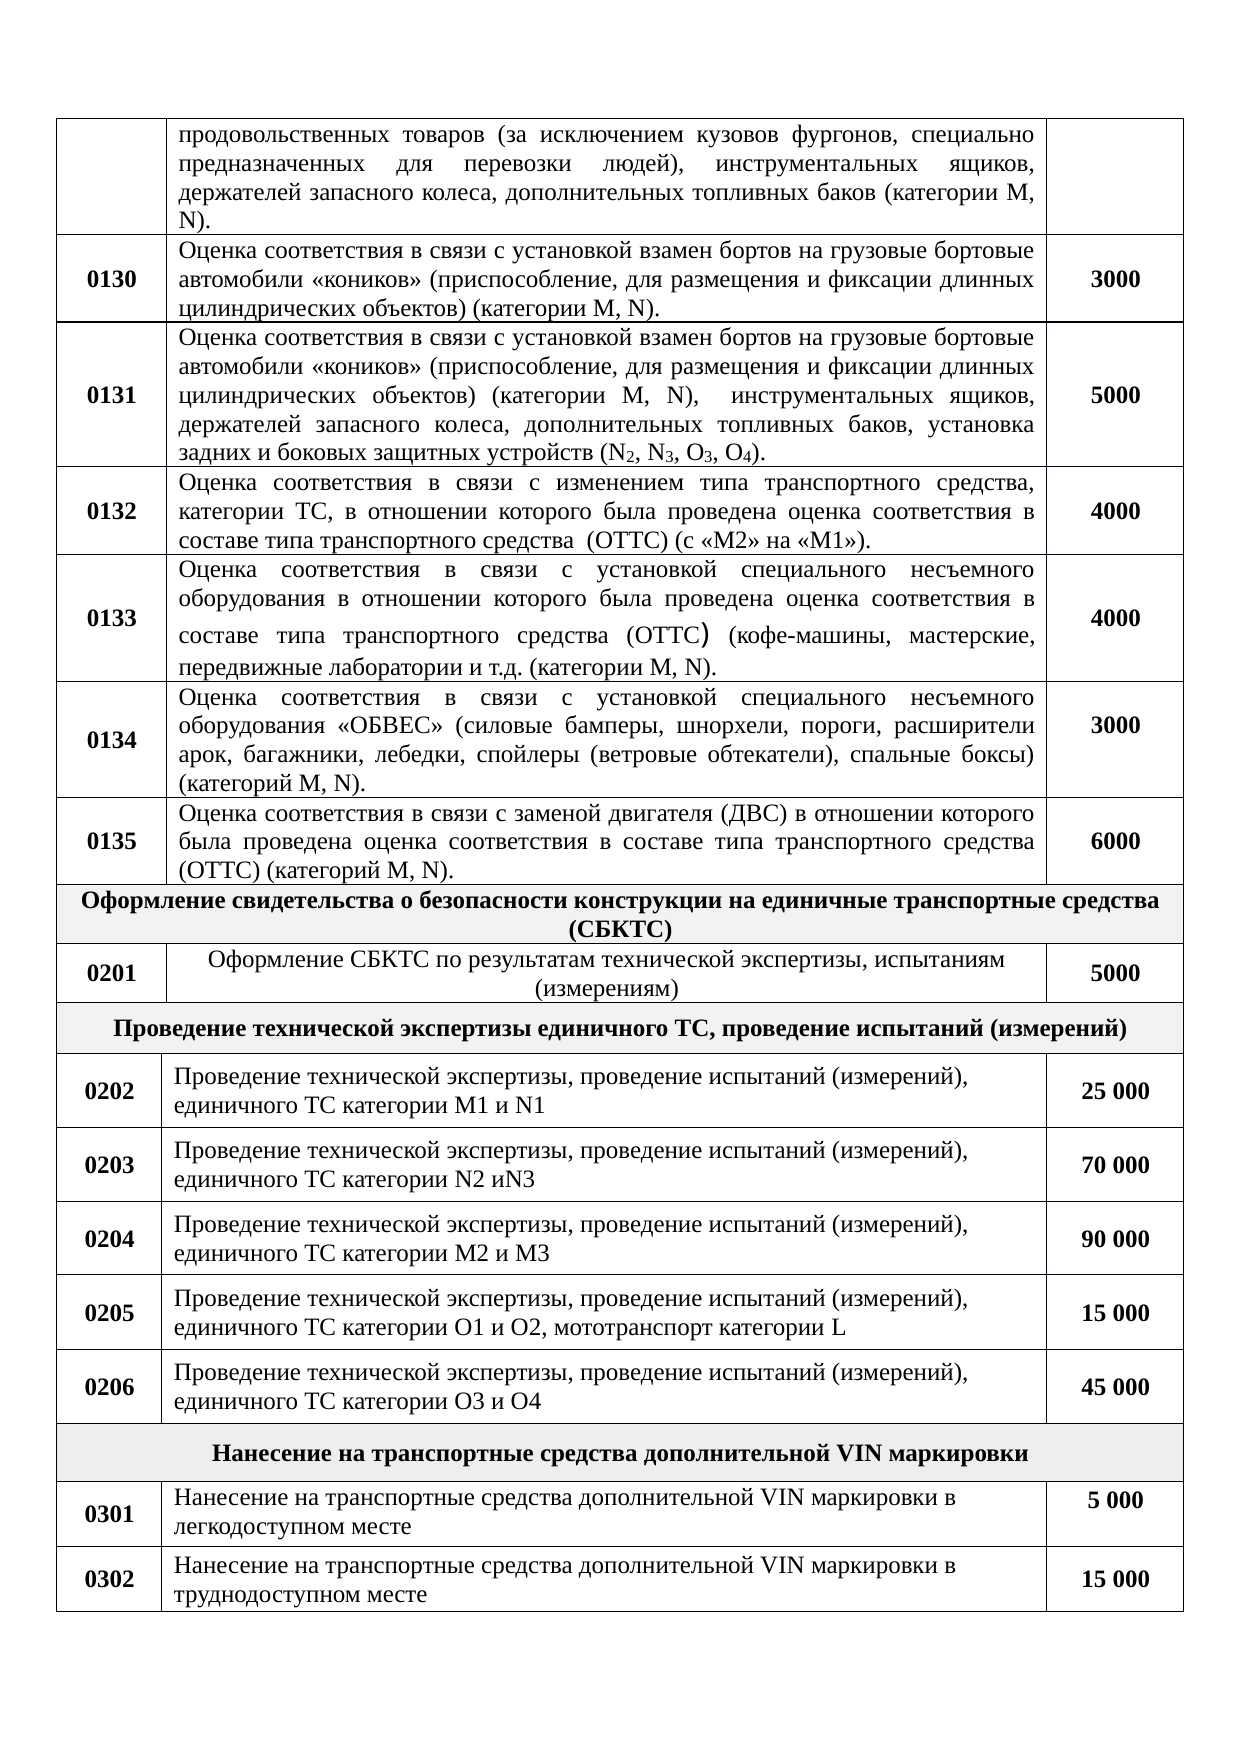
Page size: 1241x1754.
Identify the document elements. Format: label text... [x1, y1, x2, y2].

table_cell Нанесение на транспортные средства дополнительной VIN маркировки [57, 1424, 1183, 1481]
table_cell 5000 [1047, 323, 1183, 466]
table_cell 5 000 [1047, 1482, 1183, 1546]
table_cell 0130 [57, 235, 166, 321]
table_cell Оценка соответствия в связи с заменой двигателя (ДВС) в отношении которого была проведена оценка соответствия в составе типа транспортного средства (ОТТС) (категорий М, N). [167, 798, 1046, 884]
table_cell Оценка соответствия в связи с установкой взамен бортов на грузовые бортовые автомобили «коников» (приспособление, для размещения и фиксации длинных цилиндрических объектов) (категории М, N), инструментальных ящиков, держателей запасного колеса, дополнительных топливных баков, установка задних и боковых защитных устройств (N2, N3, О3, О4). [167, 323, 1046, 466]
table_cell Проведение технической экспертизы, проведение испытаний (измерений), единичного ТС категории N2 иN3 [162, 1128, 1046, 1201]
table_cell 15 000 [1047, 1547, 1183, 1611]
table_cell Проведение технической экспертизы, проведение испытаний (измерений), единичного ТС категории О3 и О4 [162, 1350, 1046, 1422]
table_cell 25 000 [1047, 1054, 1183, 1127]
table_cell 70 000 [1047, 1128, 1183, 1201]
table_cell Проведение технической экспертизы единичного ТС, проведение испытаний (измерений) [57, 1003, 1183, 1053]
table_cell 5000 [1047, 944, 1183, 1002]
table_cell 0301 [57, 1482, 161, 1546]
table_cell 0203 [57, 1128, 161, 1201]
table_cell [1047, 119, 1183, 234]
table_cell 4000 [1047, 555, 1183, 681]
table_cell 90 000 [1047, 1202, 1183, 1274]
table_cell 0134 [57, 682, 166, 797]
table_cell 0302 [57, 1547, 161, 1611]
table_cell продовольственных товаров (за исключением кузовов фургонов, специально предназначенных для перевозки людей), инструментальных ящиков, держателей запасного колеса, дополнительных топливных баков (категории М, N). [167, 119, 1046, 234]
table_cell 0205 [57, 1275, 161, 1349]
table_cell 0133 [57, 555, 166, 681]
table_cell Оценка соответствия в связи с установкой специального несъемного оборудования в отношении которого была проведена оценка соответствия в составе типа транспортного средства (ОТТС) (кофе-машины, мастерские, передвижные лаборатории и т.д. (категории М, N). [167, 555, 1046, 681]
table_cell 0131 [57, 323, 166, 466]
table_cell 0132 [57, 467, 166, 553]
table_cell 45 000 [1047, 1350, 1183, 1422]
table_cell Оценка соответствия в связи с установкой взамен бортов на грузовые бортовые автомобили «коников» (приспособление, для размещения и фиксации длинных цилиндрических объектов) (категории М, N). [167, 235, 1046, 321]
table_cell 15 000 [1047, 1275, 1183, 1349]
table_cell Проведение технической экспертизы, проведение испытаний (измерений), единичного ТС категории О1 и О2, мототранспорт категории L [162, 1275, 1046, 1349]
table_cell Оформление свидетельства о безопасности конструкции на единичные транспортные средства (СБКТС) [57, 885, 1183, 943]
table_cell [57, 119, 166, 234]
table_cell Нанесение на транспортные средства дополнительной VIN маркировки в труднодоступном месте [162, 1547, 1046, 1611]
table_cell 3000 [1047, 682, 1183, 797]
table_cell 0204 [57, 1202, 161, 1274]
table_cell 4000 [1047, 467, 1183, 553]
table_cell 0206 [57, 1350, 161, 1422]
table_cell 0135 [57, 798, 166, 884]
table_cell Проведение технической экспертизы, проведение испытаний (измерений), единичного ТС категории M2 и M3 [162, 1202, 1046, 1274]
table_cell 0202 [57, 1054, 161, 1127]
table_cell Оформление СБКТС по результатам технической экспертизы, испытаниям (измерениям) [167, 944, 1046, 1002]
table_cell Нанесение на транспортные средства дополнительной VIN маркировки в легкодоступном месте [162, 1482, 1046, 1546]
table_cell 6000 [1047, 798, 1183, 884]
table_cell Проведение технической экспертизы, проведение испытаний (измерений), единичного ТС категории М1 и N1 [162, 1054, 1046, 1127]
table_cell 3000 [1047, 235, 1183, 321]
table_cell 0201 [57, 944, 166, 1002]
table_cell Оценка соответствия в связи с изменением типа транспортного средства, категории ТС, в отношении которого была проведена оценка соответствия в составе типа транспортного средства (ОТТС) (с «М2» на «М1»). [167, 467, 1046, 553]
table_cell Оценка соответствия в связи с установкой специального несъемного оборудования «ОБВЕС» (силовые бамперы, шнорхели, пороги, расширители арок, багажники, лебедки, спойлеры (ветровые обтекатели), спальные боксы) (категорий М, N). [167, 682, 1046, 797]
